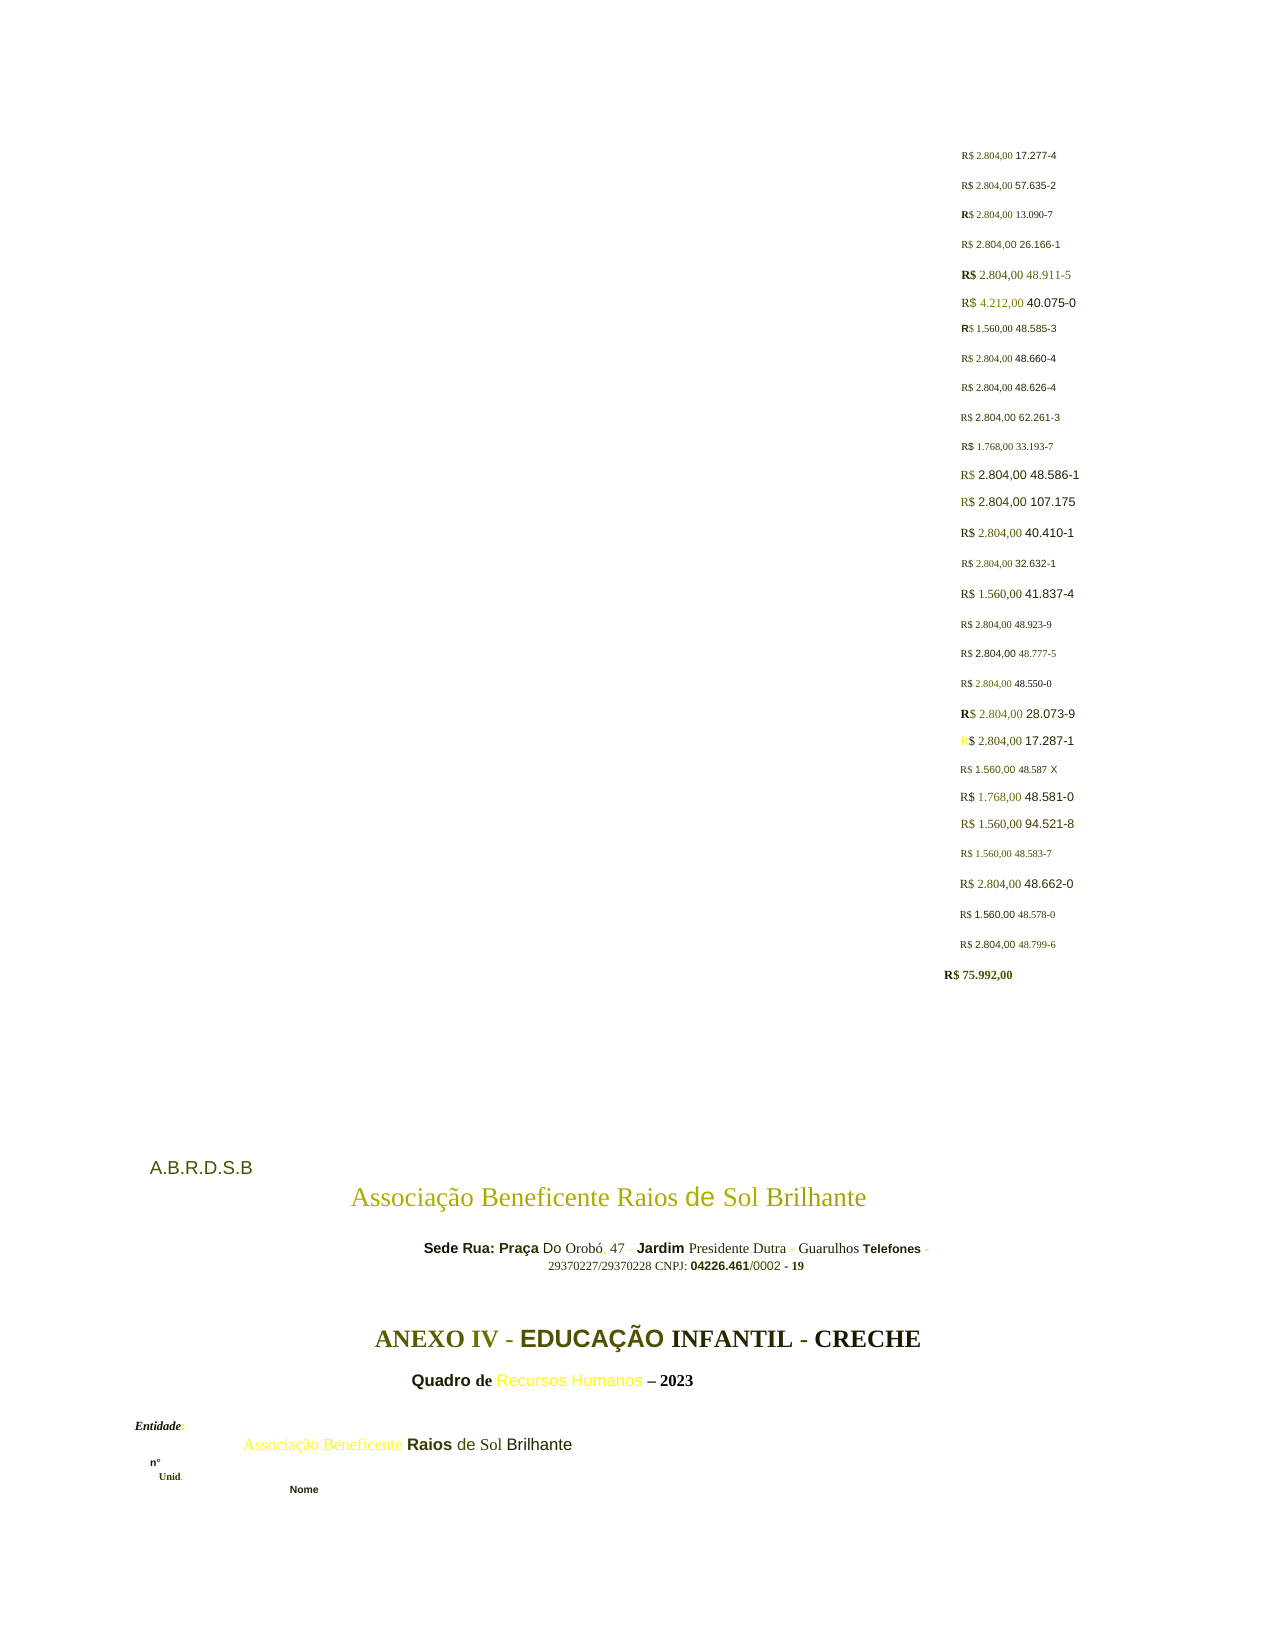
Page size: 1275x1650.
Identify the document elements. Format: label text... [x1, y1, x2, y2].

text R$ 2.804,00 48.799-6 [960, 939, 1114, 951]
text R$ 2.804,00 17.277-4 [961, 150, 1127, 162]
text R$ 2.804,00 28.073-9 [960, 707, 1126, 721]
text R$ 2.804,00 32.632-1 [961, 557, 1126, 569]
text Associação Beneficente Raios de Sol Brilhante [350, 1181, 1000, 1213]
text R$ 1.560,00 48.585-3 [961, 323, 1126, 335]
text R$ 2.804,00 62.261-3 [960, 412, 1126, 424]
text R$ 2.804,00 26.166-1 [961, 239, 1126, 251]
text R$ 2.804,00 48.586-1 [960, 467, 1126, 482]
text R$ 2.804,00 57.635-2 [961, 179, 1126, 191]
text Associação Beneficente Raios de Sol Brilhante [243, 1435, 596, 1454]
text R$ 2.804,00 17.287-1 [960, 733, 1125, 748]
text R$ 1.560,00 94.521-8 [960, 816, 1125, 831]
text Entidade: [134, 1418, 237, 1433]
text R$ 2.804,00 48.660-4 [961, 353, 1127, 365]
text Quadro de Recursos Humanos – 2023 [411, 1371, 767, 1390]
text R$ 2.804,00 48.923-9 [960, 619, 1115, 631]
text R$ 75.992,00 [944, 968, 1053, 982]
text R$ 1.560,00 41.837-4 [960, 587, 1127, 602]
text R$ 2.804,00 48.662-0 [959, 877, 1124, 891]
text R$ 2.804,00 40.410-1 [960, 525, 1126, 540]
text R$ 2.804,00 13.090-7 [961, 209, 1127, 221]
text R$ 2.804,00 48.777-5 [960, 647, 1125, 659]
text R$ 4.212,00 40.075-0 [961, 295, 1127, 310]
text n° [150, 1457, 1125, 1469]
text ANEXO IV - EDUCAÇÃO INFANTIL - CRECHE [374, 1324, 928, 1353]
text R$ 2.804,00 48.550-0 [960, 678, 1126, 690]
text R$ 1.560,00 48.578-0 [959, 908, 1125, 921]
text Nome [289, 1484, 357, 1496]
text R$ 2.804,00 48.626-4 [961, 382, 1127, 394]
text R$ 1.768,00 48.581-0 [960, 789, 1125, 804]
text R$ 2.804,00 48.911-5 [961, 268, 1115, 282]
text Unid. [158, 1470, 223, 1482]
text R$ 1.560,00 48.583-7 [960, 848, 1127, 860]
text A.B.R.D.S.B [149, 1157, 343, 1178]
text Sede Rua: Praça Do Orobó, 47 - Jardim Presidente Dutra - Guarulhos Telefones - 29370227/29370228 CNPJ: 04226.461/0002 - 19 [403, 1239, 948, 1273]
text R$ 2.804,00 107.175 [960, 495, 1121, 509]
text R$ 1.560,00 48.587-X [960, 764, 1128, 776]
text R$ 1.768,00 33.193-7 [961, 441, 1127, 453]
